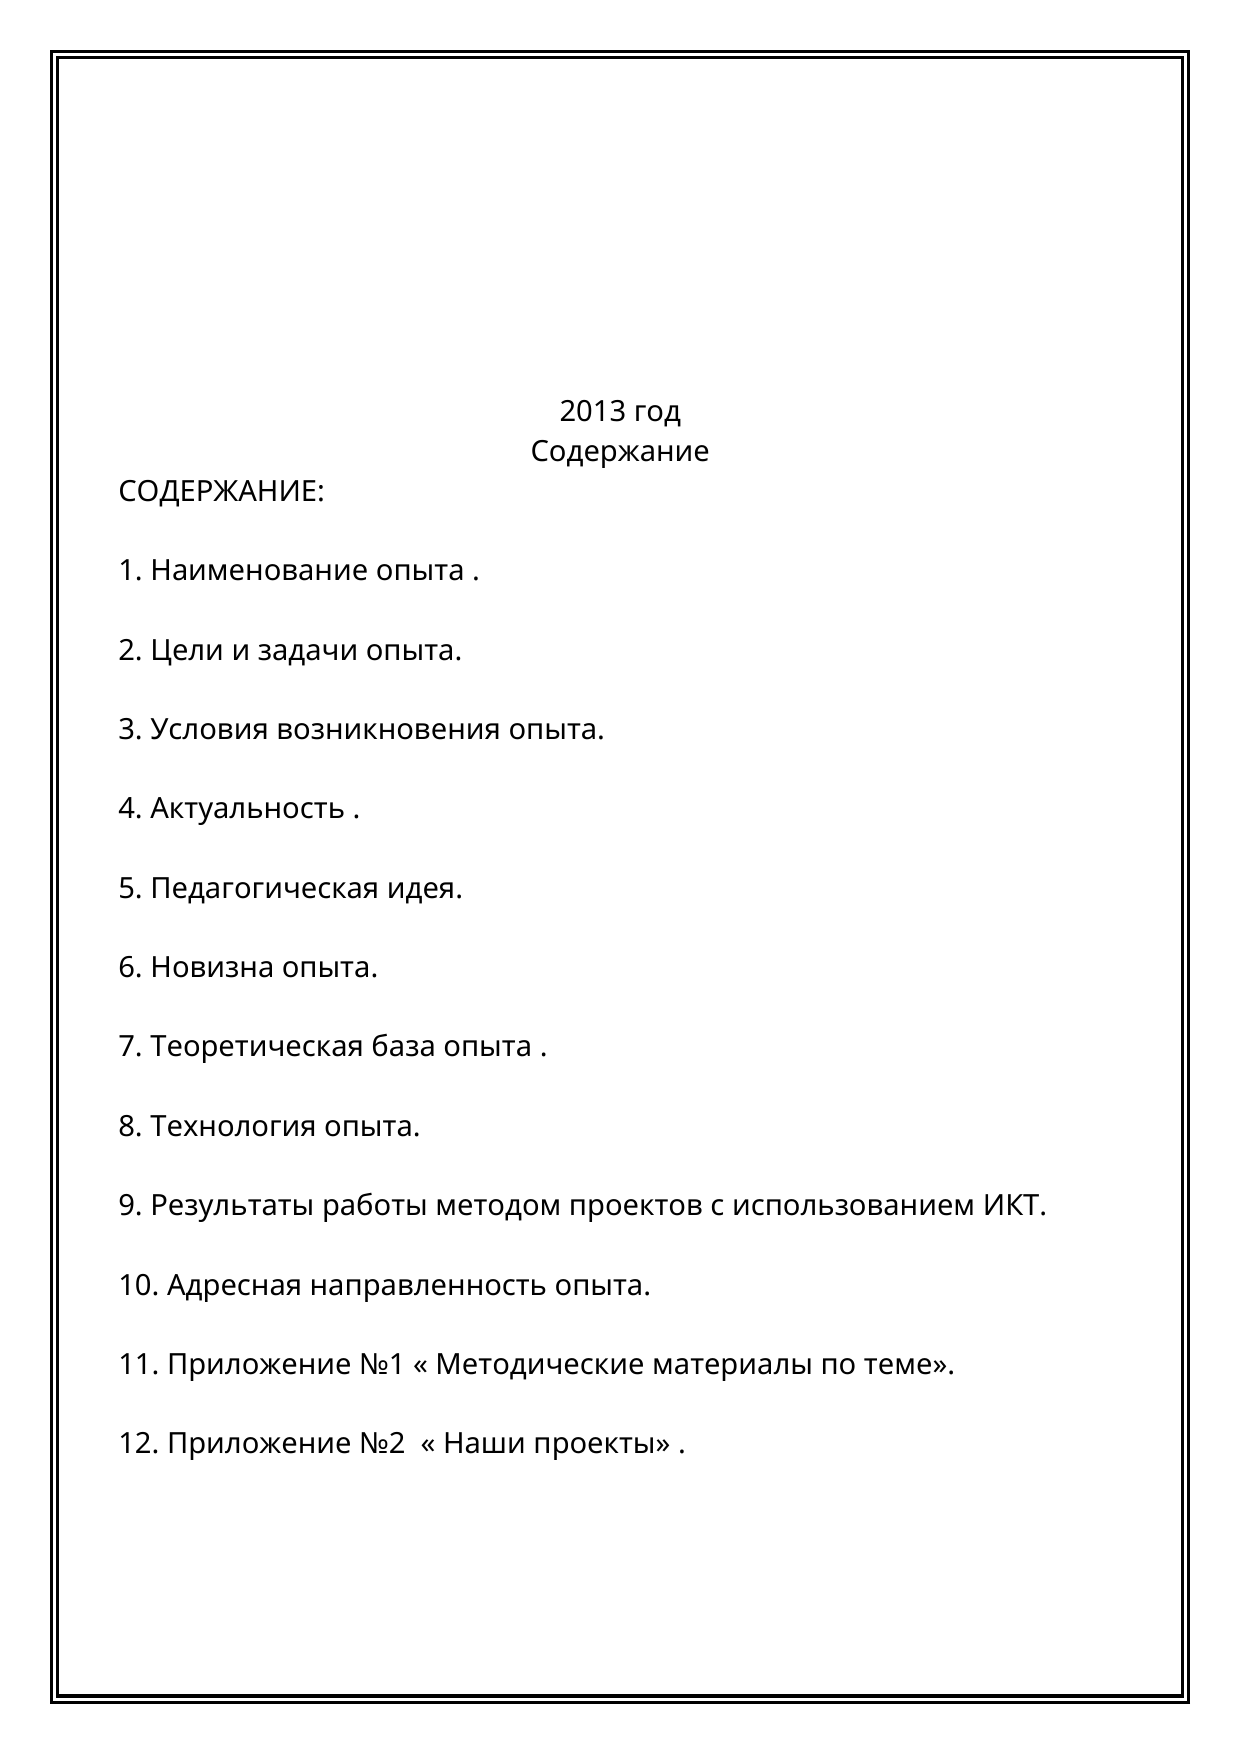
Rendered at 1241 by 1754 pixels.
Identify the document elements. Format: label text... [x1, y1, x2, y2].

text 10. Адресная направленность опыта. [118, 1264, 1122, 1303]
text 4. Актуальность . [118, 787, 1122, 827]
text 8. Технология опыта. [118, 1105, 1122, 1145]
text 2. Цели и задачи опыта. [118, 629, 1122, 668]
text 2013 год [118, 391, 1122, 430]
text СОДЕРЖАНИЕ: [118, 470, 1122, 510]
text 3. Условия возникновения опыта. [118, 708, 1122, 748]
text 1. Наименование опыта . [118, 549, 1122, 589]
text 7. Теоретическая база опыта . [118, 1026, 1122, 1065]
text 6. Новизна опыта. [118, 946, 1122, 986]
text 9. Результаты работы методом проектов с использованием ИКТ. [118, 1184, 1122, 1224]
text 12. Приложение №2 « Наши проекты» . [118, 1422, 1122, 1462]
text 11. Приложение №1 « Методические материалы по теме». [118, 1343, 1122, 1383]
text Содержание [118, 430, 1122, 470]
text 5. Педагогическая идея. [118, 867, 1122, 907]
